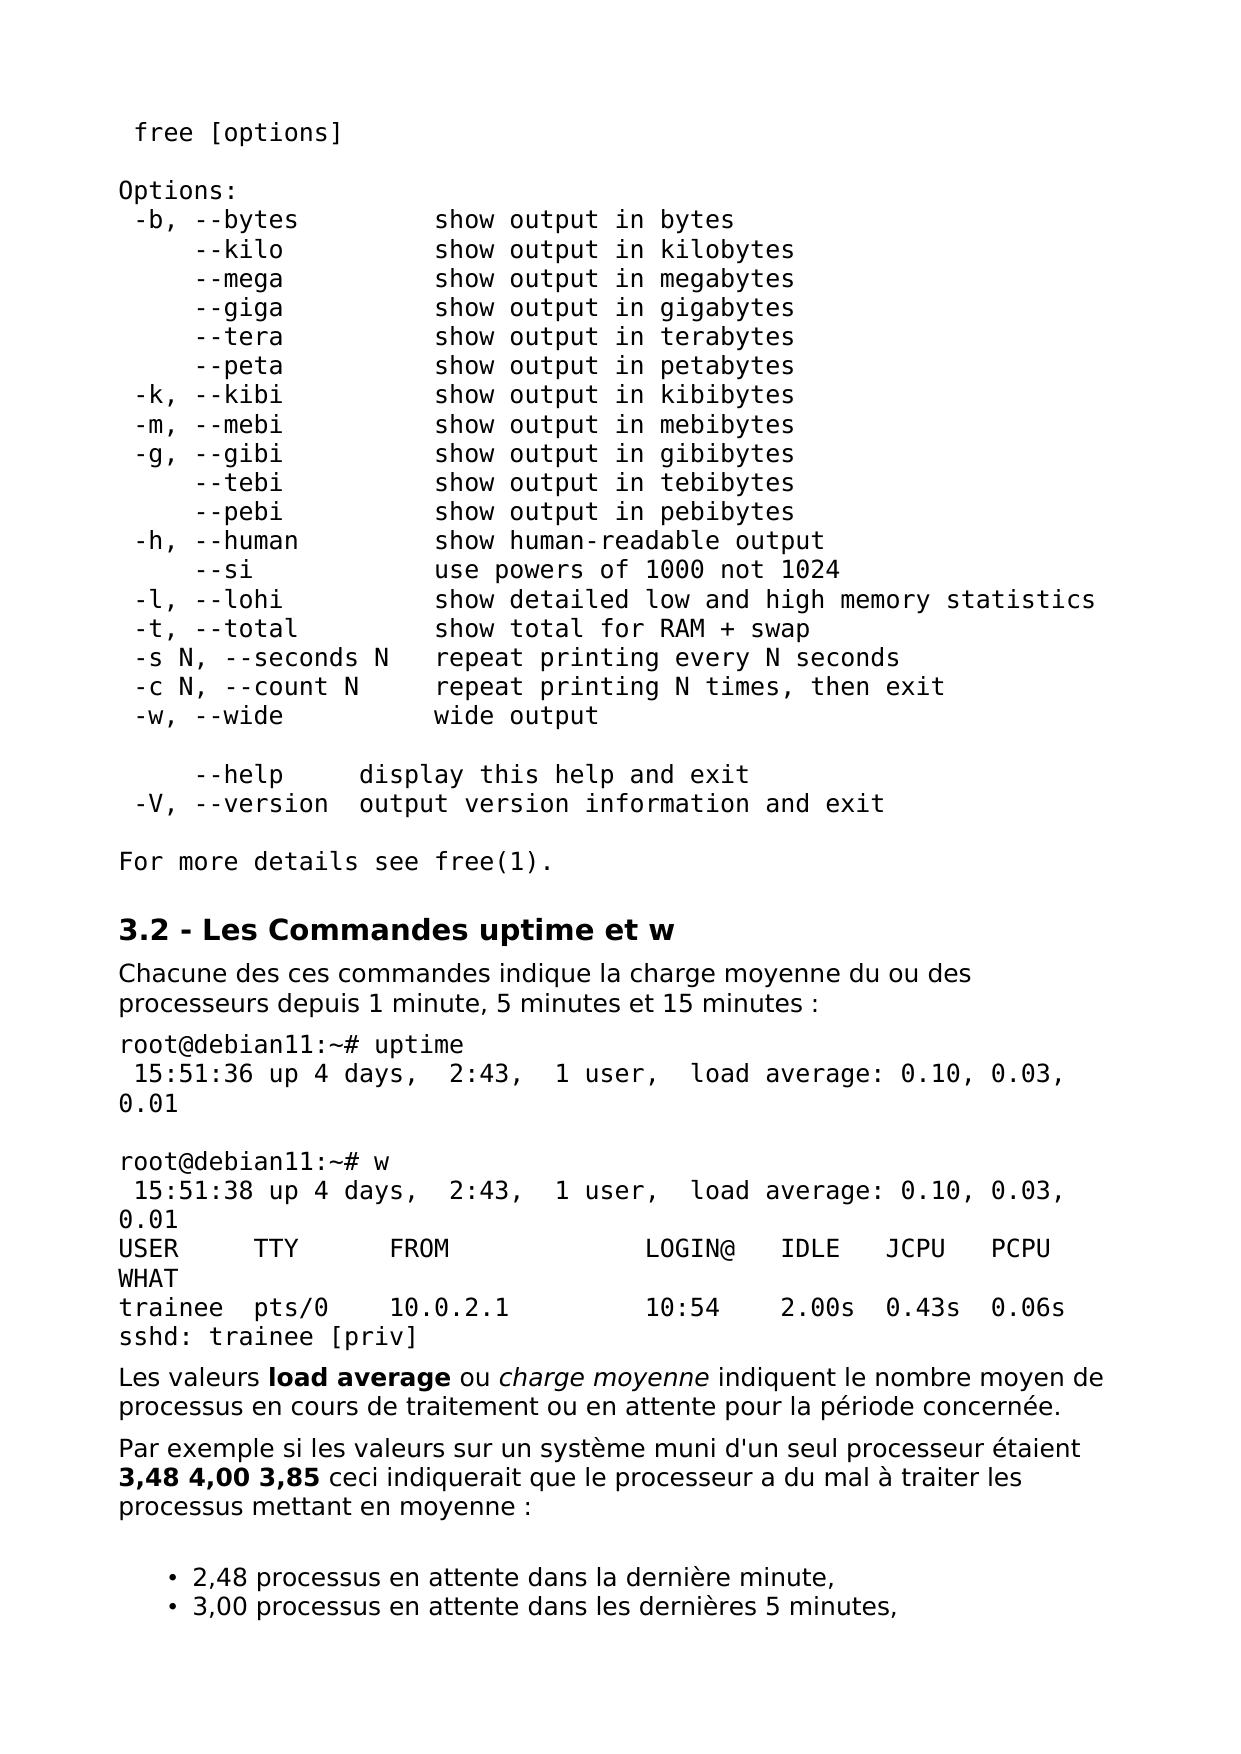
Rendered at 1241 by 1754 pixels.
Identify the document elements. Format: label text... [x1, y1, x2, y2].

text Les valeurs load average ou charge moyenne indiquent le nombre moyen de processus en cours de traitement ou en attente pour la période concernée. [118, 1363, 1122, 1421]
text Par exemple si les valeurs sur un système muni d'un seul processeur étaient 3,48 4,00 3,85 ceci indiquerait que le processeur a du mal à traiter les processus mettant en moyenne : [118, 1434, 1122, 1521]
list 3,00 processus en attente dans les dernières 5 minutes, [177, 1593, 1122, 1622]
subtitle 3.2 - Les Commandes uptime et w [118, 913, 1122, 947]
list 2,48 processus en attente dans la dernière minute, [177, 1563, 1122, 1593]
text Chacune des ces commandes indique la charge moyenne du ou des processeurs depuis 1 minute, 5 minutes et 15 minutes : [118, 960, 1122, 1018]
text root@debian11:~# uptime 15:51:36 up 4 days, 2:43, 1 user, load average: 0.10, 0.03, 0.01 root@debian11:~# w 15:51:38 up 4 days, 2:43, 1 user, load average: 0.10, 0.03, 0.01 USER TTY FROM LOGIN@ IDLE JCPU PCPU WHAT trainee pts/0 10.0.2.1 10:54 2.00s 0.43s 0.06s sshd: trainee [priv] [118, 1031, 1122, 1351]
text free [options] Options: -b, --bytes show output in bytes --kilo show output in kilobytes --mega show output in megabytes --giga show output in gigabytes --tera show output in terabytes --peta show output in petabytes -k, --kibi show output in kibibytes -m, --mebi show output in mebibytes -g, --gibi show output in gibibytes --tebi show output in tebibytes --pebi show output in pebibytes -h, --human show human-readable output --si use powers of 1000 not 1024 -l, --lohi show detailed low and high memory statistics -t, --total show total for RAM + swap -s N, --seconds N repeat printing every N seconds -c N, --count N repeat printing N times, then exit -w, --wide wide output --help display this help and exit -V, --version output version information and exit For more details see free(1). [118, 118, 1122, 876]
